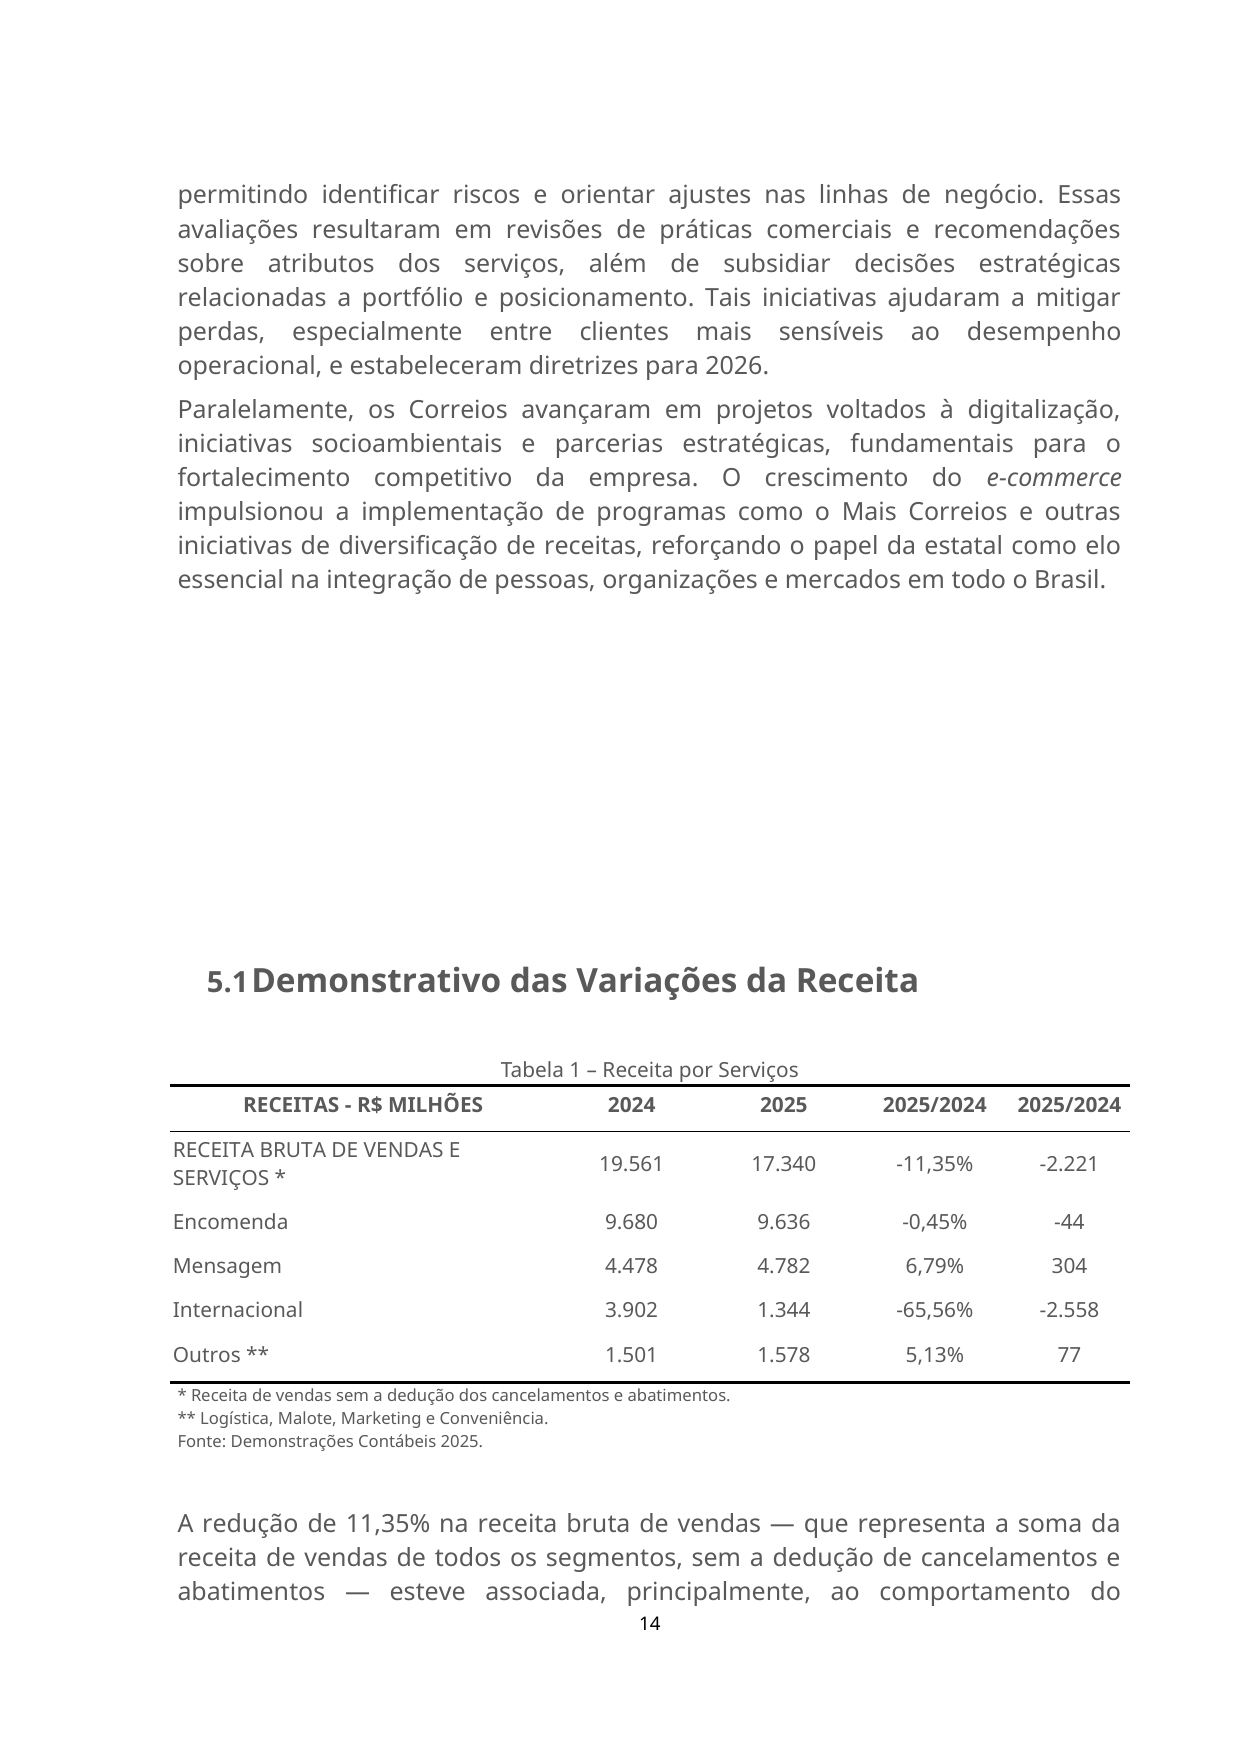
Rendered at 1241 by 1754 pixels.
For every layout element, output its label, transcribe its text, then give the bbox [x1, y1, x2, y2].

table_cell 77 [1009, 1337, 1129, 1381]
list Demonstrativo das Variações da Receita [207, 956, 1122, 1002]
table_cell 19.561 [556, 1132, 707, 1204]
text Tabela 1 – Receita por Serviços [177, 1055, 1122, 1084]
table_cell 1.578 [707, 1337, 860, 1381]
table_header RECEITAS - R$ MILHÕES [170, 1087, 556, 1131]
table_header 2025/2024 [860, 1087, 1009, 1131]
table_cell 1.501 [556, 1337, 707, 1381]
table_cell -65,56% [860, 1293, 1009, 1337]
table_cell 4.782 [707, 1249, 860, 1293]
table_cell 17.340 [707, 1132, 860, 1204]
table_cell -2.221 [1009, 1132, 1129, 1204]
text A redução de 11,35% na receita bruta de vendas — que representa a soma da receita de vendas de todos os segmentos, sem a dedução de cancelamentos e abatimentos — esteve associada, principalmente, ao comportamento do [177, 1506, 1122, 1608]
table_cell Internacional [170, 1293, 556, 1337]
text * Receita de vendas sem a dedução dos cancelamentos e abatimentos. [177, 1384, 1122, 1407]
table_cell 4.478 [556, 1249, 707, 1293]
table_cell 5,13% [860, 1337, 1009, 1381]
table_header 2025/2024 [1009, 1087, 1129, 1131]
text ** Logística, Malote, Marketing e Conveniência. [177, 1407, 1122, 1429]
table_cell -11,35% [860, 1132, 1009, 1204]
table_cell 9.636 [707, 1205, 860, 1249]
table_cell 1.344 [707, 1293, 860, 1337]
text Fonte: Demonstrações Contábeis 2025. [177, 1429, 1122, 1452]
table_cell -44 [1009, 1205, 1129, 1249]
table_cell -2.558 [1009, 1293, 1129, 1337]
table_cell Outros ** [170, 1337, 556, 1381]
table_header 2024 [556, 1087, 707, 1131]
table_cell 6,79% [860, 1249, 1009, 1293]
text permitindo identificar riscos e orientar ajustes nas linhas de negócio. Essas avaliações resultaram em revisões de práticas comerciais e recomendações sobre atributos dos serviços, além de subsidiar decisões estratégicas relacionadas a portfólio e posicionamento. Tais iniciativas ajudaram a mitigar perdas, especialmente entre clientes mais sensíveis ao desempenho operacional, e estabeleceram diretrizes para 2026. [177, 177, 1122, 382]
table_cell -0,45% [860, 1205, 1009, 1249]
table_header 2025 [707, 1087, 860, 1131]
table_cell Encomenda [170, 1205, 556, 1249]
table_cell 3.902 [556, 1293, 707, 1337]
text Paralelamente, os Correios avançaram em projetos voltados à digitalização, iniciativas socioambientais e parcerias estratégicas, fundamentais para o fortalecimento competitivo da empresa. O crescimento do e-commerce impulsionou a implementação de programas como o Mais Correios e outras iniciativas de diversificação de receitas, reforçando o papel da estatal como elo essencial na integração de pessoas, organizações e mercados em todo o Brasil. [177, 391, 1122, 596]
table_cell 304 [1009, 1249, 1129, 1293]
table_cell 9.680 [556, 1205, 707, 1249]
table_cell Mensagem [170, 1249, 556, 1293]
table_cell RECEITA BRUTA DE VENDAS E SERVIÇOS * [170, 1132, 556, 1204]
